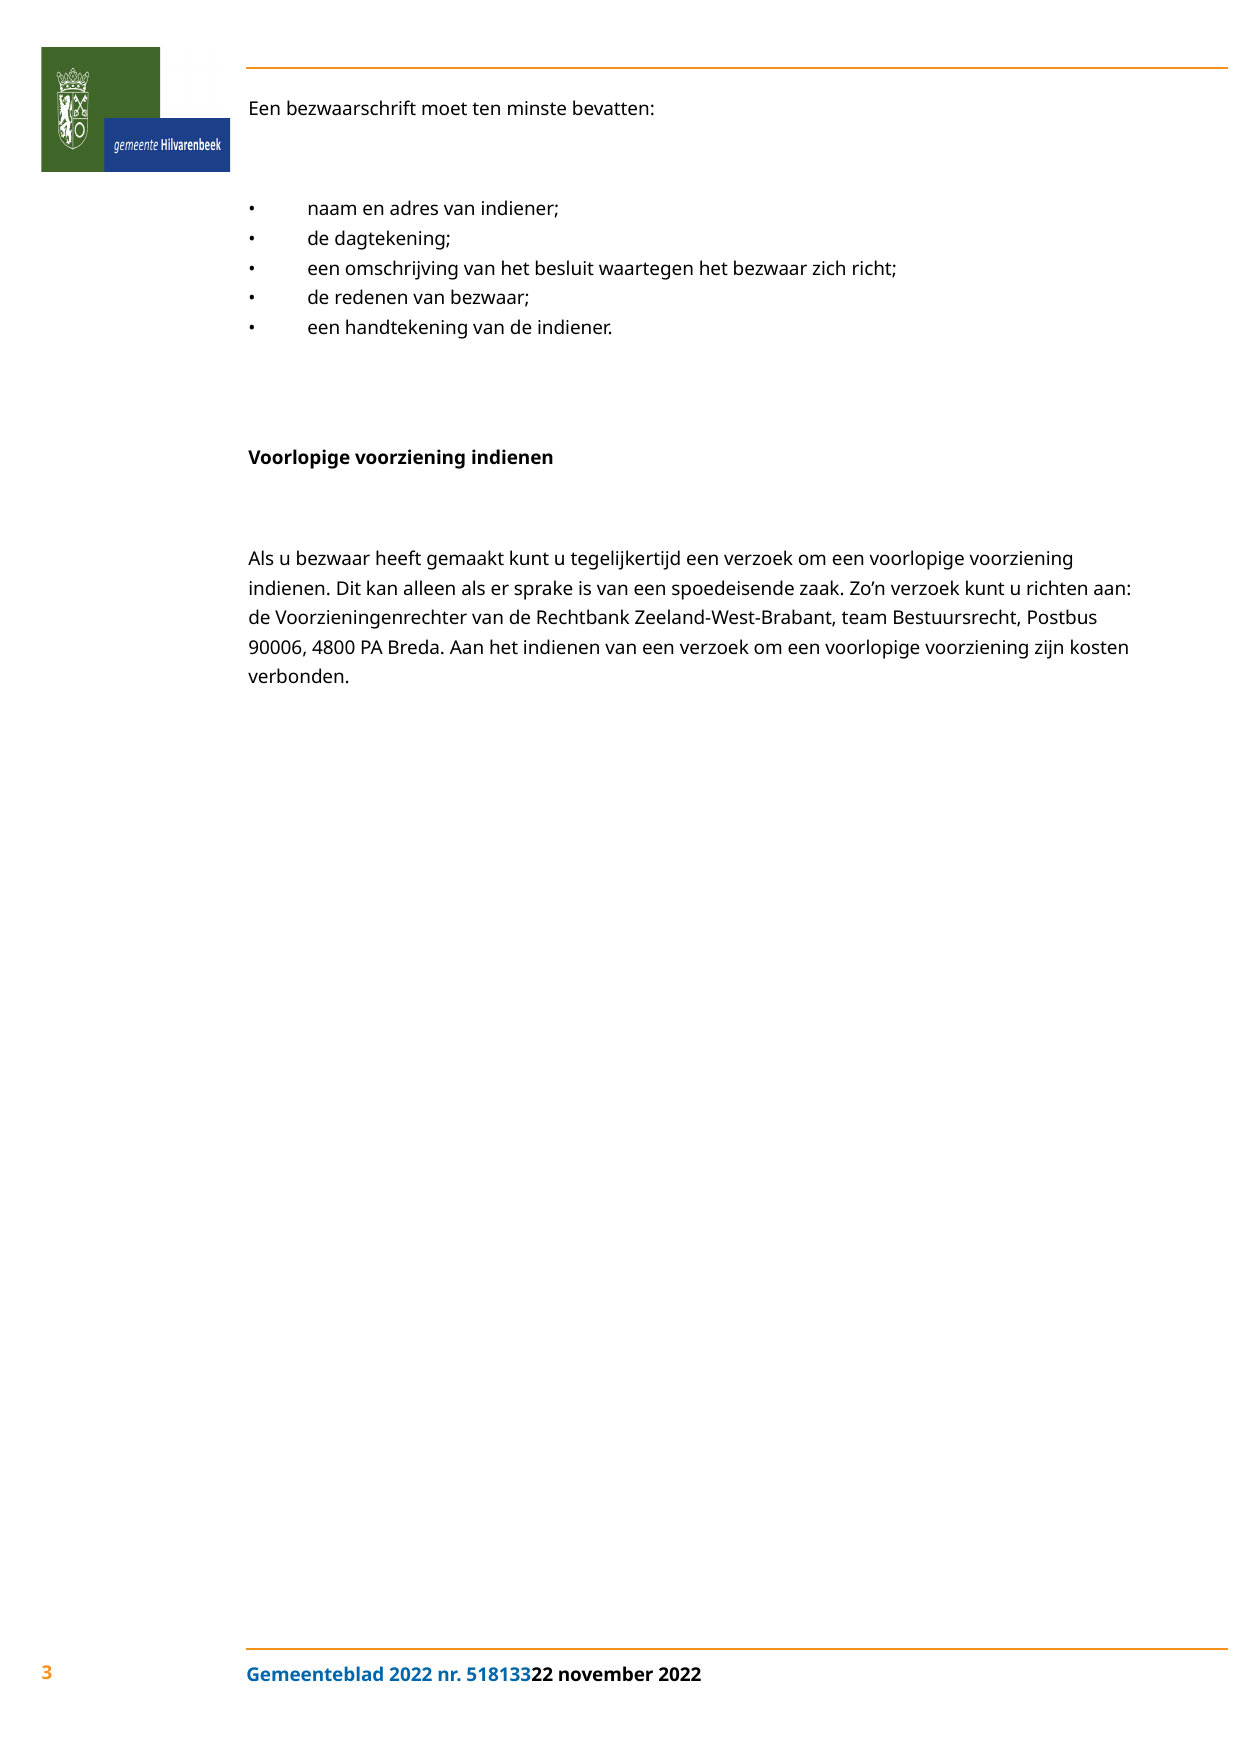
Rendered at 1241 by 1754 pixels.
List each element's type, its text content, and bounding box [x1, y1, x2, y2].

text Als u bezwaar heeft gemaakt kunt u tegelijkertijd een verzoek om een voorlopige voorziening indienen. Dit kan alleen als er sprake is van een spoedeisende zaak. Zo’n verzoek kunt u richten aan: de Voorzieningenrechter van de Rechtbank Zeeland-West-Brabant, team Bestuursrecht, Postbus 90006, 4800 PA Breda. Aan het indienen van een verzoek om een voorlopige voorziening zijn kosten verbonden. [248, 545, 1152, 689]
list een omschrijving van het besluit waartegen het bezwaar zich richt; [248, 255, 1152, 281]
list de redenen van bezwaar; [248, 284, 1152, 310]
list een handtekening van de indiener. [248, 314, 1152, 340]
list de dagtekening; [248, 225, 1152, 251]
list naam en adres van indiener; [248, 196, 1152, 221]
text Een bezwaarschrift moet ten minste bevatten: [248, 95, 1152, 121]
picture [41, 47, 231, 172]
text Voorlopige voorziening indienen [248, 444, 1152, 470]
